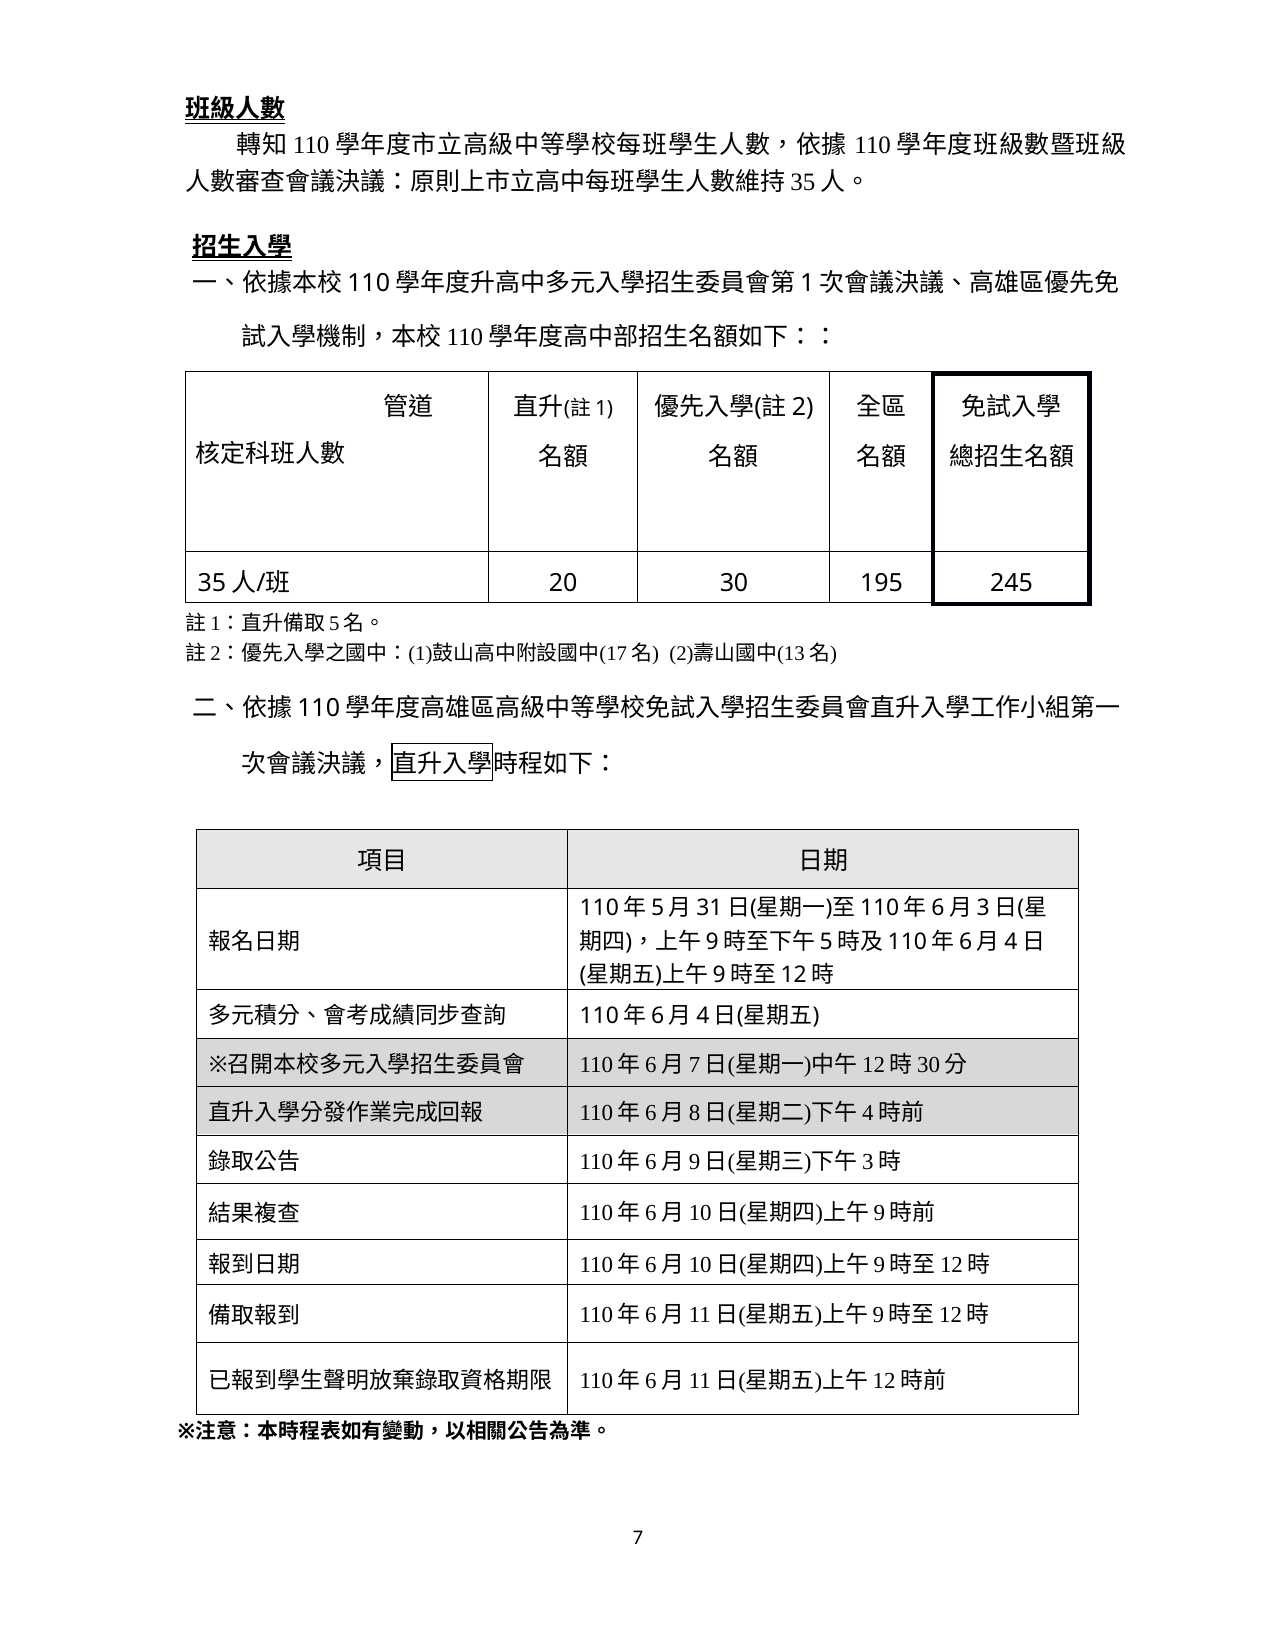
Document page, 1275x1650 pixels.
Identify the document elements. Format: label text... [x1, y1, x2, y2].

text 招生入學 [192, 226, 1127, 262]
table_cell 110年6月9日(星期三)下午3時 [568, 1136, 1078, 1183]
table_cell 110年6月10日(星期四)上午9時至12時 [568, 1240, 1078, 1284]
text 註2：優先入學之國中：(1)鼓山高中附設國中(17名) (2)壽山國中(13名) [185, 636, 1127, 667]
table_header 優先入學(註2) 名額 [638, 372, 829, 551]
table_cell 報名日期 [197, 889, 567, 989]
table_header 日期 [568, 830, 1078, 888]
table_cell 195 [830, 552, 931, 602]
table_cell 245 [935, 552, 1087, 602]
table_cell 35人/班 [186, 552, 488, 602]
table_header 免試入學 總招生名額 [935, 376, 1087, 551]
table_cell 110年6月7日(星期一)中午12時30分 [568, 1039, 1078, 1086]
table_cell ※召開本校多元入學招生委員會 [197, 1039, 567, 1086]
table_header [186, 372, 488, 551]
table_header 項目 [197, 830, 567, 888]
table_cell 30 [638, 552, 829, 602]
table_cell 已報到學生聲明放棄錄取資格期限 [197, 1343, 567, 1414]
text ※注意：本時程表如有變動，以相關公告為準。 [177, 1415, 1127, 1445]
text 註1：直升備取5名。 [185, 606, 1127, 636]
text 二、依據110學年度高雄區高級中等學校免試入學招生委員會直升入學工作小組第一次會議決議，直升入學時程如下： [192, 687, 1127, 781]
table_header 全區 名額 [830, 372, 931, 551]
table_cell 110年5月31日(星期一)至110年6月3日(星期四)，上午9時至下午5時及110年6月4日(星期五)上午9時至12時 [568, 889, 1078, 989]
table_cell 110年6月10日(星期四)上午9時前 [568, 1184, 1078, 1239]
text 一、依據本校110學年度升高中多元入學招生委員會第1次會議決議、高雄區優先免試入學機制，本校110學年度高中部招生名額如下：： [192, 262, 1127, 353]
text 班級人數 [185, 89, 1127, 125]
table_cell 110年6月8日(星期二)下午4時前 [568, 1087, 1078, 1134]
table_cell 110年6月4日(星期五) [568, 990, 1078, 1038]
table_cell 多元積分、會考成績同步查詢 [197, 990, 567, 1038]
text 轉知110學年度市立高級中等學校每班學生人數，依據110學年度班級數暨班級人數審查會議決議：原則上市立高中每班學生人數維持35人。 [185, 125, 1127, 197]
table_cell 20 [489, 552, 637, 602]
table_cell 110年6月11日(星期五)上午9時至12時 [568, 1285, 1078, 1342]
table_header 直升(註1) 名額 [489, 372, 637, 551]
table_cell 結果複查 [197, 1184, 567, 1239]
table_cell 直升入學分發作業完成回報 [197, 1087, 567, 1134]
table_cell 備取報到 [197, 1285, 567, 1342]
table_cell 110年6月11日(星期五)上午12時前 [568, 1343, 1078, 1414]
table_cell 報到日期 [197, 1240, 567, 1284]
table_cell 錄取公告 [197, 1136, 567, 1183]
